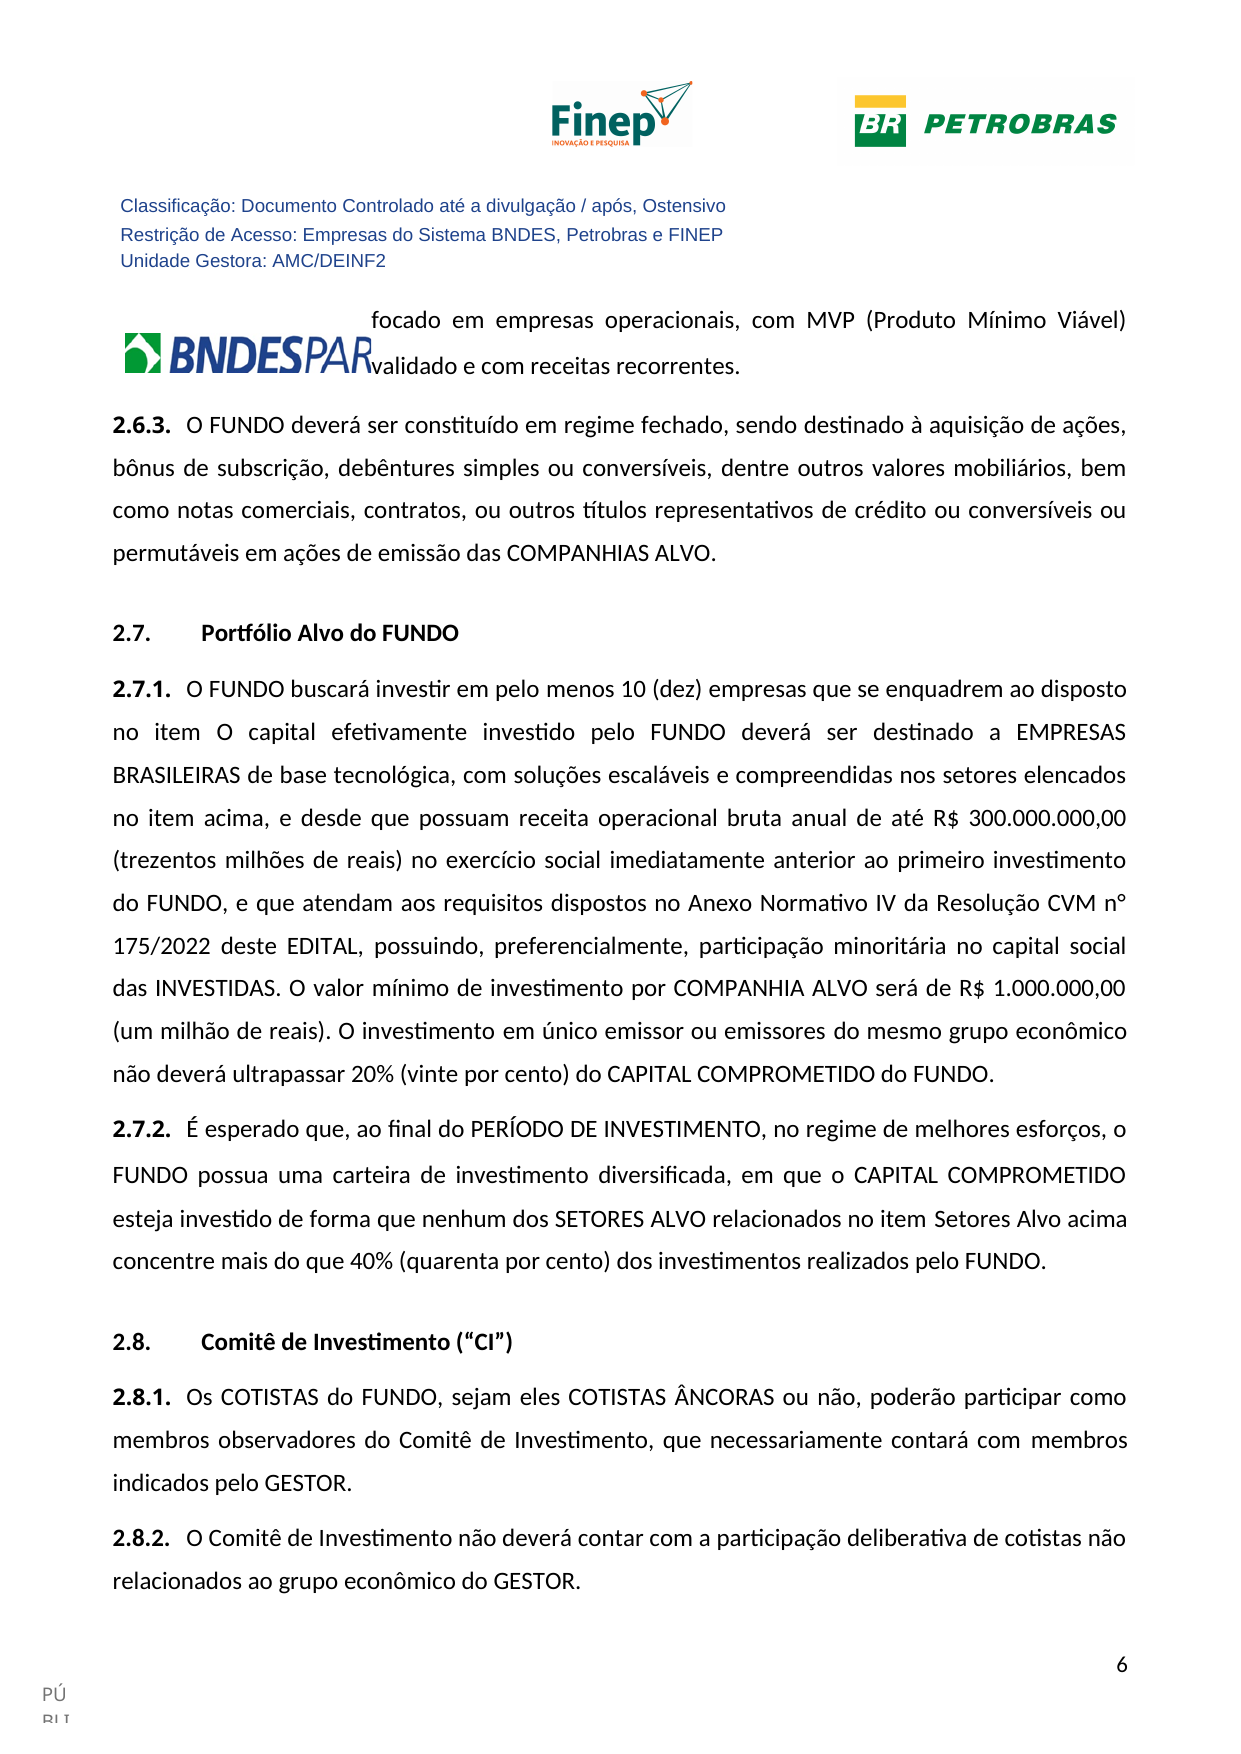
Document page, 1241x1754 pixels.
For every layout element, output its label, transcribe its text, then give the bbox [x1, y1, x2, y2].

list O Comitê de Investimento não deverá contar com a participação deliberativa de cotistas não relacionados ao grupo econômico do GESTOR. [112, 1522, 1128, 1596]
list Portfólio Alvo do FUNDO [112, 618, 1128, 648]
list focado em empresas operacionais, com MVP (Produto Mínimo Viável) validado e com receitas recorrentes. [112, 304, 1128, 381]
list O FUNDO deverá ser constituído em regime fechado, sendo destinado à aquisição de ações, bônus de subscrição, debêntures simples ou conversíveis, dentre outros valores mobiliários, bem como notas comerciais, contratos, ou outros títulos representativos de crédito ou conversíveis ou permutáveis em ações de emissão das COMPANHIAS ALVO. [112, 408, 1128, 568]
list É esperado que, ao final do PERÍODO DE INVESTIMENTO, no regime de melhores esforços, o FUNDO possua uma carteira de investimento diversificada, em que o CAPITAL COMPROMETIDO esteja investido de forma que nenhum dos SETORES ALVO relacionados no item 2.5 acima concentre mais do que 40% (quarenta por cento) dos investimentos realizados pelo FUNDO. [112, 1113, 1128, 1276]
list Os COTISTAS do FUNDO, sejam eles COTISTAS ÂNCORAS ou não, poderão participar como membros observadores do Comitê de Investimento, que necessariamente contará com membros indicados pelo GESTOR. [112, 1381, 1128, 1498]
list O FUNDO buscará investir em pelo menos 10 (dez) empresas que se enquadrem ao disposto no item 2.6.1 deste EDITAL, possuindo, preferencialmente, participação minoritária no capital social das INVESTIDAS. O valor mínimo de investimento por COMPANHIA ALVO será de R$ 1.000.000,00 (um milhão de reais). O investimento em único emissor ou emissores do mesmo grupo econômico não deverá ultrapassar 20% (vinte por cento) do CAPITAL COMPROMETIDO do FUNDO. [112, 673, 1128, 1088]
list Comitê de Investimento (“CI”) [112, 1326, 1128, 1356]
